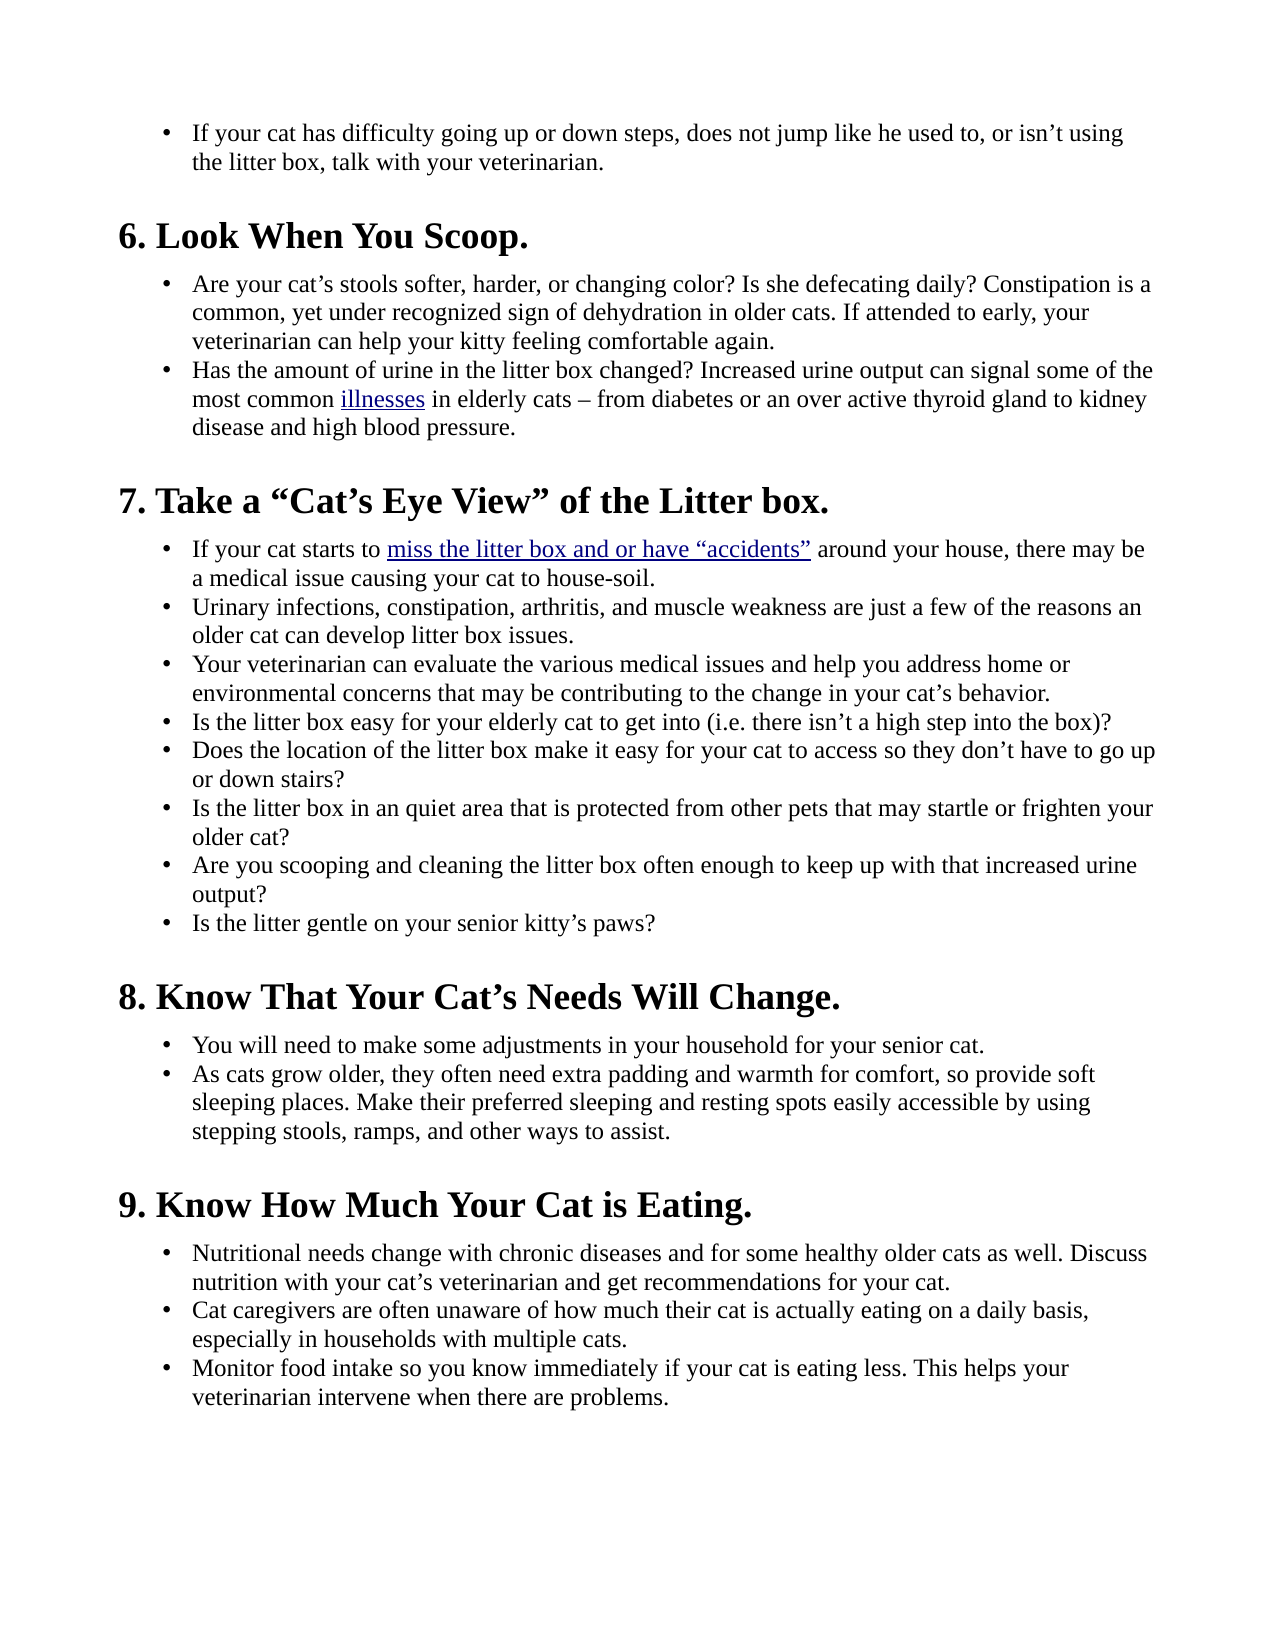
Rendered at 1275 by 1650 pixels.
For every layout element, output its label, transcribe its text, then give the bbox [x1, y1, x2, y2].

subtitle 7. Take a “Cat’s Eye View” of the Litter box. [118, 479, 1157, 522]
subtitle 9. Know How Much Your Cat is Eating. [118, 1182, 1157, 1226]
list Has the amount of urine in the litter box changed? Increased urine output can signal some of the most common illnesses in elderly cats – from diabetes or an over active thyroid gland to kidney disease and high blood pressure. [162, 355, 1157, 441]
list Are your cat’s stools softer, harder, or changing color? Is she defecating daily? Constipation is a common, yet under recognized sign of dehydration in older cats. If attended to early, your veterinarian can help your kitty feeling comfortable again. [162, 269, 1157, 355]
list Is the litter gentle on your senior kitty’s paws? [162, 908, 1157, 937]
list As cats grow older, they often need extra padding and warmth for comfort, so provide soft sleeping places. Make their preferred sleeping and resting spots easily accessible by using stepping stools, ramps, and other ways to assist. [162, 1059, 1157, 1145]
list Urinary infections, constipation, arthritis, and muscle weakness are just a few of the reasons an older cat can develop litter box issues. [162, 592, 1157, 649]
list Is the litter box easy for your elderly cat to get into (i.e. there isn’t a high step into the box)? [162, 707, 1157, 736]
list Are you scooping and cleaning the litter box often enough to keep up with that increased urine output? [162, 851, 1157, 908]
list Cat caregivers are often unaware of how much their cat is actually eating on a daily basis, especially in households with multiple cats. [162, 1296, 1157, 1353]
list Is the litter box in an quiet area that is protected from other pets that may startle or frighten your older cat? [162, 793, 1157, 851]
subtitle 8. Know That Your Cat’s Needs Will Change. [118, 974, 1157, 1017]
subtitle 6. Look When You Scoop. [118, 213, 1157, 256]
list If your cat has difficulty going up or down steps, does not jump like he used to, or isn’t using the litter box, talk with your veterinarian. [162, 118, 1157, 176]
list Monitor food intake so you know immediately if your cat is eating less. This helps your veterinarian intervene when there are problems. [162, 1353, 1157, 1411]
list Nutritional needs change with chronic diseases and for some healthy older cats as well. Discuss nutrition with your cat’s veterinarian and get recommendations for your cat. [162, 1238, 1157, 1296]
list Your veterinarian can evaluate the various medical issues and help you address home or environmental concerns that may be contributing to the change in your cat’s behavior. [162, 649, 1157, 707]
list If your cat starts to miss the litter box and or have “accidents” around your house, there may be a medical issue causing your cat to house-soil. [162, 534, 1157, 592]
list You will need to make some adjustments in your household for your senior cat. [162, 1030, 1157, 1059]
list Does the location of the litter box make it easy for your cat to access so they don’t have to go up or down stairs? [162, 736, 1157, 793]
